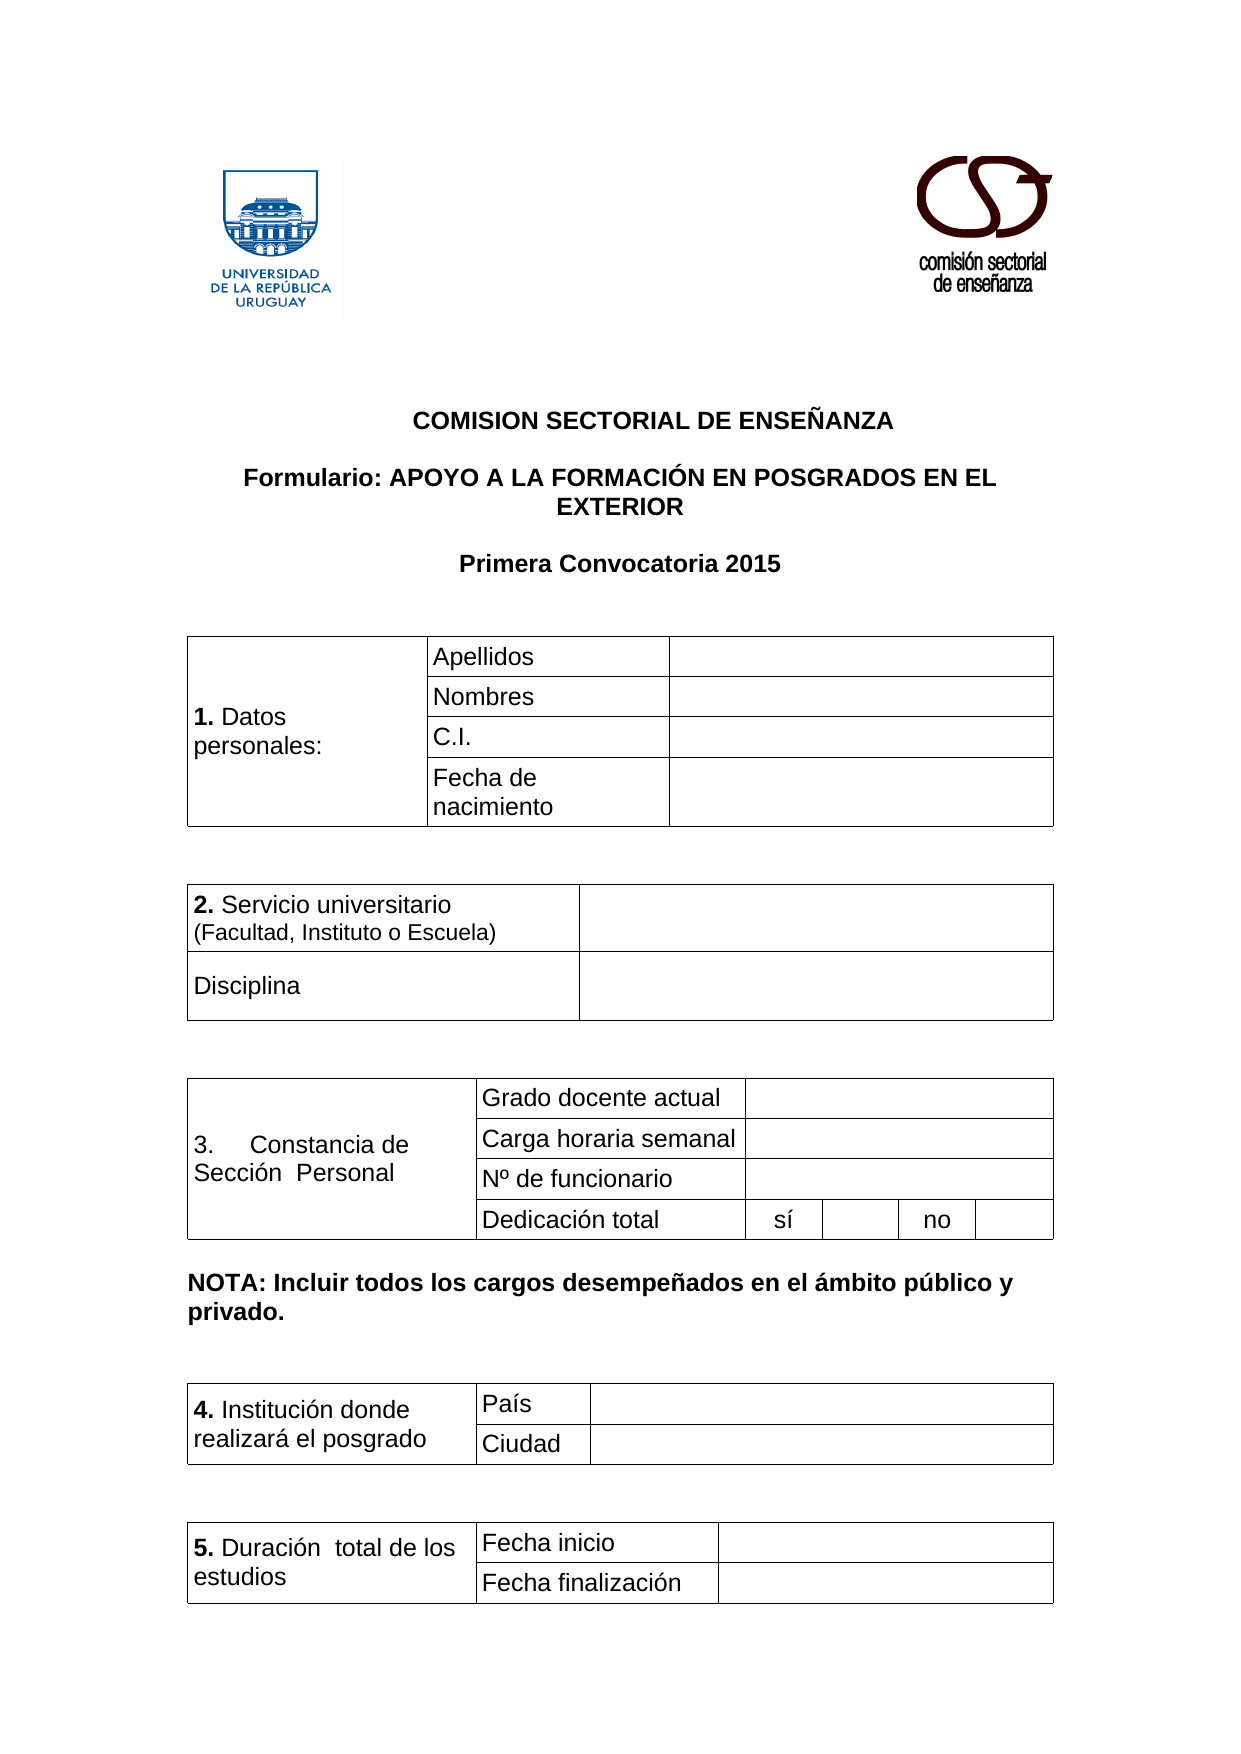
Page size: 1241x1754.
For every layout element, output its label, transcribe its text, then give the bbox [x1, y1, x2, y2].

table_header Apellidos [428, 637, 669, 676]
table_header [719, 1523, 1053, 1562]
text NOTA: Incluir todos los cargos desempeñados en el ámbito público y privado. [187, 1268, 1053, 1326]
table_header [670, 637, 1053, 676]
subtitle Formulario: APOYO A LA FORMACIÓN EN POSGRADOS EN EL EXTERIOR [187, 463, 1053, 521]
table_cell Fecha de nacimiento [428, 758, 669, 826]
table_header 2. Servicio universitario (Facultad, Instituto o Escuela) [188, 885, 579, 951]
table_header [746, 1079, 1053, 1118]
table_cell [823, 1200, 898, 1239]
table_cell Ciudad [477, 1425, 590, 1464]
table_cell [719, 1563, 1053, 1602]
table_cell Nº de funcionario [477, 1159, 745, 1199]
table_header Fecha inicio [477, 1523, 718, 1562]
table_header Grado docente actual [477, 1079, 745, 1118]
table_cell Dedicación total [477, 1200, 745, 1239]
table_header País [477, 1384, 590, 1423]
table_cell [670, 677, 1053, 716]
table_header Constancia de Sección Personal [188, 1079, 476, 1239]
table_cell Disciplina [188, 952, 579, 1020]
table_cell [580, 952, 1053, 1020]
table_header [580, 885, 1053, 951]
table_cell [746, 1159, 1053, 1199]
table_header 5. Duración total de los estudios [188, 1523, 476, 1602]
table_cell [976, 1200, 1053, 1239]
table_header 1. Datos personales: [188, 637, 427, 826]
text Primera Convocatoria 2015 [187, 549, 1053, 578]
table_cell Fecha finalización [477, 1563, 718, 1602]
table_header 4. Institución donde realizará el posgrado [188, 1384, 476, 1464]
picture [917, 156, 1053, 292]
table_cell Nombres [428, 677, 669, 716]
table_cell [746, 1119, 1053, 1158]
table_cell [670, 758, 1053, 826]
table_cell Carga horaria semanal [477, 1119, 745, 1158]
table_cell [670, 717, 1053, 757]
subtitle COMISION SECTORIAL DE ENSEÑANZA [187, 406, 1053, 434]
table_cell C.I. [428, 717, 669, 757]
table_cell sí [746, 1200, 822, 1239]
table_header [591, 1384, 1053, 1423]
table_cell no [899, 1200, 975, 1239]
table_cell [591, 1425, 1053, 1464]
